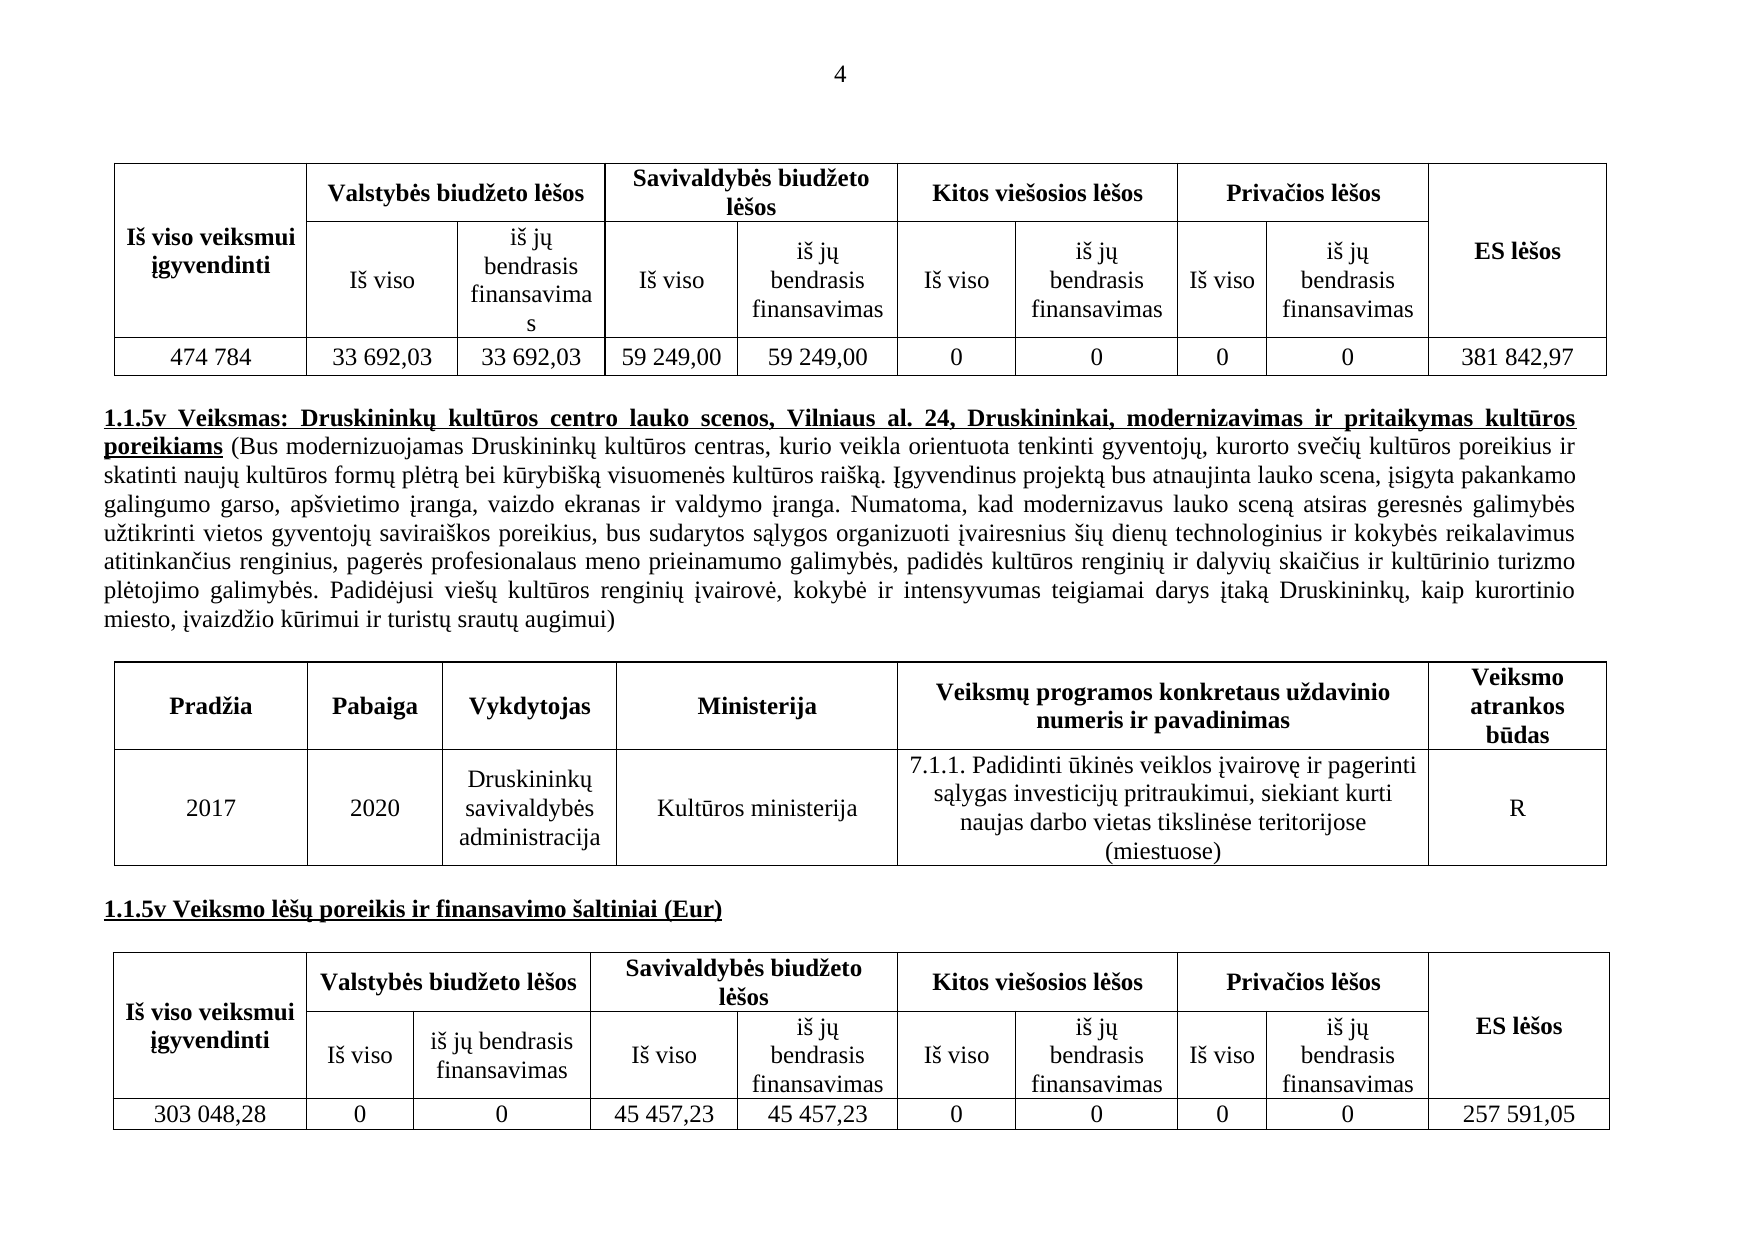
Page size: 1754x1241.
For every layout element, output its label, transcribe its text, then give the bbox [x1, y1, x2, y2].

table_cell Iš viso [1178, 222, 1266, 337]
table_cell 33 692,03 [307, 338, 457, 375]
table_header Valstybės biudžeto lėšos [307, 164, 604, 221]
table_cell 0 [1016, 338, 1177, 375]
table_header Ministerija [617, 663, 897, 749]
table_cell iš jų bendrasis finansavimas [458, 222, 604, 337]
table_header Valstybės biudžeto lėšos [307, 953, 590, 1011]
table_header Iš viso veiksmui įgyvendinti [115, 164, 306, 337]
table_cell iš jų bendrasis finansavimas [738, 222, 897, 337]
table_cell Iš viso [898, 222, 1015, 337]
table_header ES lėšos [1429, 164, 1606, 337]
table_cell iš jų bendrasis finansavimas [738, 1012, 897, 1098]
table_cell Iš viso [307, 222, 457, 337]
text poreikiams (Bus modernizuojamas Druskininkų kultūros centras, kurio veikla orientuota tenkinti gyventojų, kurorto svečių kultūros poreikius ir skatinti naujų kultūros formų plėtrą bei kūrybišką visuomenės kultūros raišką. Įgyvendinus projektą bus atnaujinta lauko scena, įsigyta pakankamo galingumo garso, apšvietimo įranga, vaizdo ekranas ir valdymo įranga. Numatoma, kad modernizavus lauko sceną atsiras geresnės galimybės užtikrinti vietos gyventojų saviraiškos poreikius, bus sudarytos sąlygos organizuoti įvairesnius šių dienų technologinius ir kokybės reikalavimus atitinkančius renginius, pagerės profesionalaus meno prieinamumo galimybės, padidės kultūros renginių ir dalyvių skaičius ir kultūrinio turizmo plėtojimo galimybės. Padidėjusi viešų kultūros renginių įvairovė, kokybė ir intensyvumas teigiamai darys įtaką Druskininkų, kaip kurortinio miesto, įvaizdžio kūrimui ir turistų srautų augimui) [103, 429, 1577, 633]
table_cell 59 249,00 [738, 338, 897, 375]
table_cell 303 048,28 [114, 1099, 306, 1129]
table_cell 2017 [115, 750, 307, 865]
table_cell 0 [898, 338, 1015, 375]
table_header Pabaiga [308, 663, 442, 749]
table_cell 2020 [308, 750, 442, 865]
table_cell Druskininkų savivaldybės administracija [443, 750, 616, 865]
table_cell iš jų bendrasis finansavimas [414, 1012, 590, 1098]
table_cell 45 457,23 [591, 1099, 737, 1129]
table_cell 0 [1016, 1099, 1177, 1129]
table_cell Iš viso [606, 222, 737, 337]
table_header Pradžia [115, 663, 307, 749]
table_cell R [1429, 750, 1606, 865]
table_cell Kultūros ministerija [617, 750, 897, 865]
table_cell Iš viso [898, 1012, 1015, 1098]
text 1.1.5v Veiksmas: Druskininkų kultūros centro lauko scenos, Vilniaus al. 24, Druskininkai, modernizavimas ir pritaikymas kultūros [103, 403, 1577, 428]
table_header Veiksmo atrankos būdas [1429, 663, 1606, 749]
table_cell iš jų bendrasis finansavimas [1267, 222, 1428, 337]
table_cell Iš viso [591, 1012, 737, 1098]
table_cell 0 [1178, 338, 1266, 375]
table_cell 0 [1178, 1099, 1266, 1129]
table_cell Iš viso [1178, 1012, 1266, 1098]
table_cell 45 457,23 [738, 1099, 897, 1129]
table_cell iš jų bendrasis finansavimas [1267, 1012, 1428, 1098]
table_header Kitos viešosios lėšos [898, 953, 1177, 1011]
table_cell 381 842,97 [1429, 338, 1606, 375]
table_cell 7.1.1. Padidinti ūkinės veiklos įvairovę ir pagerinti sąlygas investicijų pritraukimui, siekiant kurti naujas darbo vietas tikslinėse teritorijose (miestuose) [898, 750, 1428, 865]
table_cell 0 [307, 1099, 413, 1129]
table_header Privačios lėšos [1178, 164, 1428, 221]
table_header Veiksmų programos konkretaus uždavinio numeris ir pavadinimas [898, 663, 1428, 749]
table_cell iš jų bendrasis finansavimas [1016, 222, 1177, 337]
table_cell 59 249,00 [606, 338, 737, 375]
table_header Iš viso veiksmui įgyvendinti [114, 953, 306, 1098]
table_cell 0 [1267, 338, 1428, 375]
table_cell 0 [414, 1099, 590, 1129]
text 1.1.5v Veiksmo lėšų poreikis ir finansavimo šaltiniai (Eur) [103, 894, 1577, 923]
table_header Savivaldybės biudžeto lėšos [606, 164, 897, 221]
table_cell 474 784 [115, 338, 306, 375]
table_header Savivaldybės biudžeto lėšos [591, 953, 897, 1011]
table_cell 0 [898, 1099, 1015, 1129]
table_cell iš jų bendrasis finansavimas [1016, 1012, 1177, 1098]
table_cell 33 692,03 [458, 338, 604, 375]
table_header Vykdytojas [443, 663, 616, 749]
table_header ES lėšos [1429, 953, 1609, 1098]
table_cell 257 591,05 [1429, 1099, 1609, 1129]
table_cell Iš viso [307, 1012, 413, 1098]
table_header Privačios lėšos [1178, 953, 1428, 1011]
table_cell 0 [1267, 1099, 1428, 1129]
table_header Kitos viešosios lėšos [898, 164, 1177, 221]
